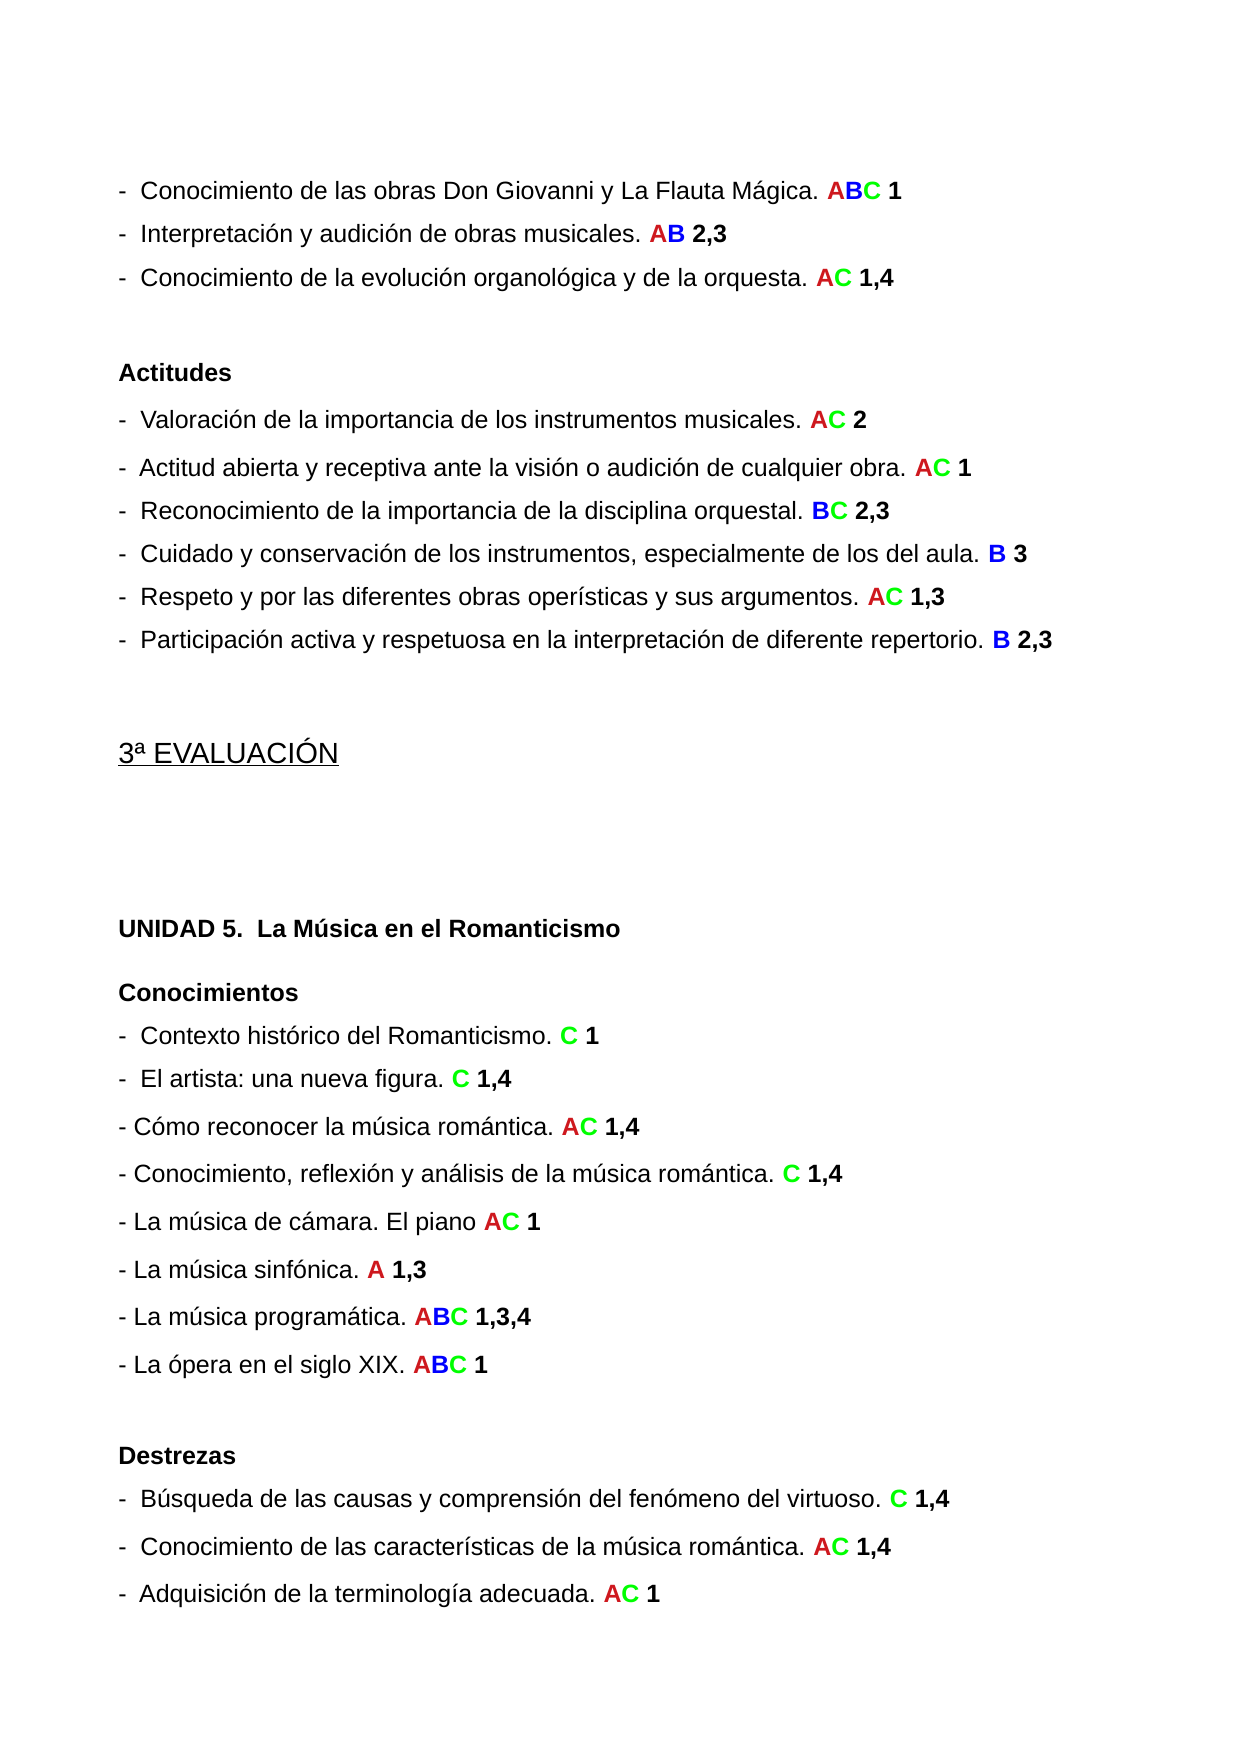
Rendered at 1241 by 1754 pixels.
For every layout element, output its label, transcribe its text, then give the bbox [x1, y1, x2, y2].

text Destrezas [118, 1441, 1122, 1469]
text - La música de cámara. El piano AC 1 [118, 1207, 1122, 1236]
text - Conocimiento de la evolución organológica y de la orquesta. AC 1,4 [118, 263, 1122, 291]
text - Interpretación y audición de obras musicales. AB 2,3 [118, 219, 1122, 248]
text - Conocimiento, reflexión y análisis de la música romántica. C 1,4 [118, 1159, 1122, 1188]
text - Conocimiento de las características de la música romántica. AC 1,4 [118, 1532, 1122, 1561]
text - La música programática. ABC 1,3,4 [118, 1302, 1122, 1331]
text - Conocimiento de las obras Don Giovanni y La Flauta Mágica. ABC 1 [118, 176, 1122, 205]
text - La ópera en el siglo XIX. ABC 1 [118, 1350, 1122, 1379]
text - Contexto histórico del Romanticismo. C 1 [118, 1021, 1122, 1050]
text - Adquisición de la terminología adecuada. AC 1 [118, 1579, 1122, 1608]
text - Respeto y por las diferentes obras operísticas y sus argumentos. AC 1,3 [118, 582, 1122, 611]
text - Actitud abierta y receptiva ante la visión o audición de cualquier obra. AC 1 [118, 453, 1122, 482]
text - Valoración de la importancia de los instrumentos musicales. AC 2 [118, 405, 1122, 434]
text Actitudes [118, 358, 1122, 387]
subtitle Conocimientos [118, 978, 1122, 1007]
text - El artista: una nueva figura. C 1,4 [118, 1064, 1122, 1093]
subtitle UNIDAD 5. La Música en el Romanticismo [118, 914, 1122, 943]
text - Cuidado y conservación de los instrumentos, especialmente de los del aula. B 3 [118, 539, 1122, 568]
text - Reconocimiento de la importancia de la disciplina orquestal. BC 2,3 [118, 496, 1122, 525]
text - Cómo reconocer la música romántica. AC 1,4 [118, 1112, 1122, 1141]
text - La música sinfónica. A 1,3 [118, 1255, 1122, 1283]
text - Búsqueda de las causas y comprensión del fenómeno del virtuoso. C 1,4 [118, 1484, 1122, 1513]
text - Participación activa y respetuosa en la interpretación de diferente repertorio. B 2,3 [118, 626, 1122, 654]
text 3ª EVALUACIÓN [118, 736, 1122, 769]
